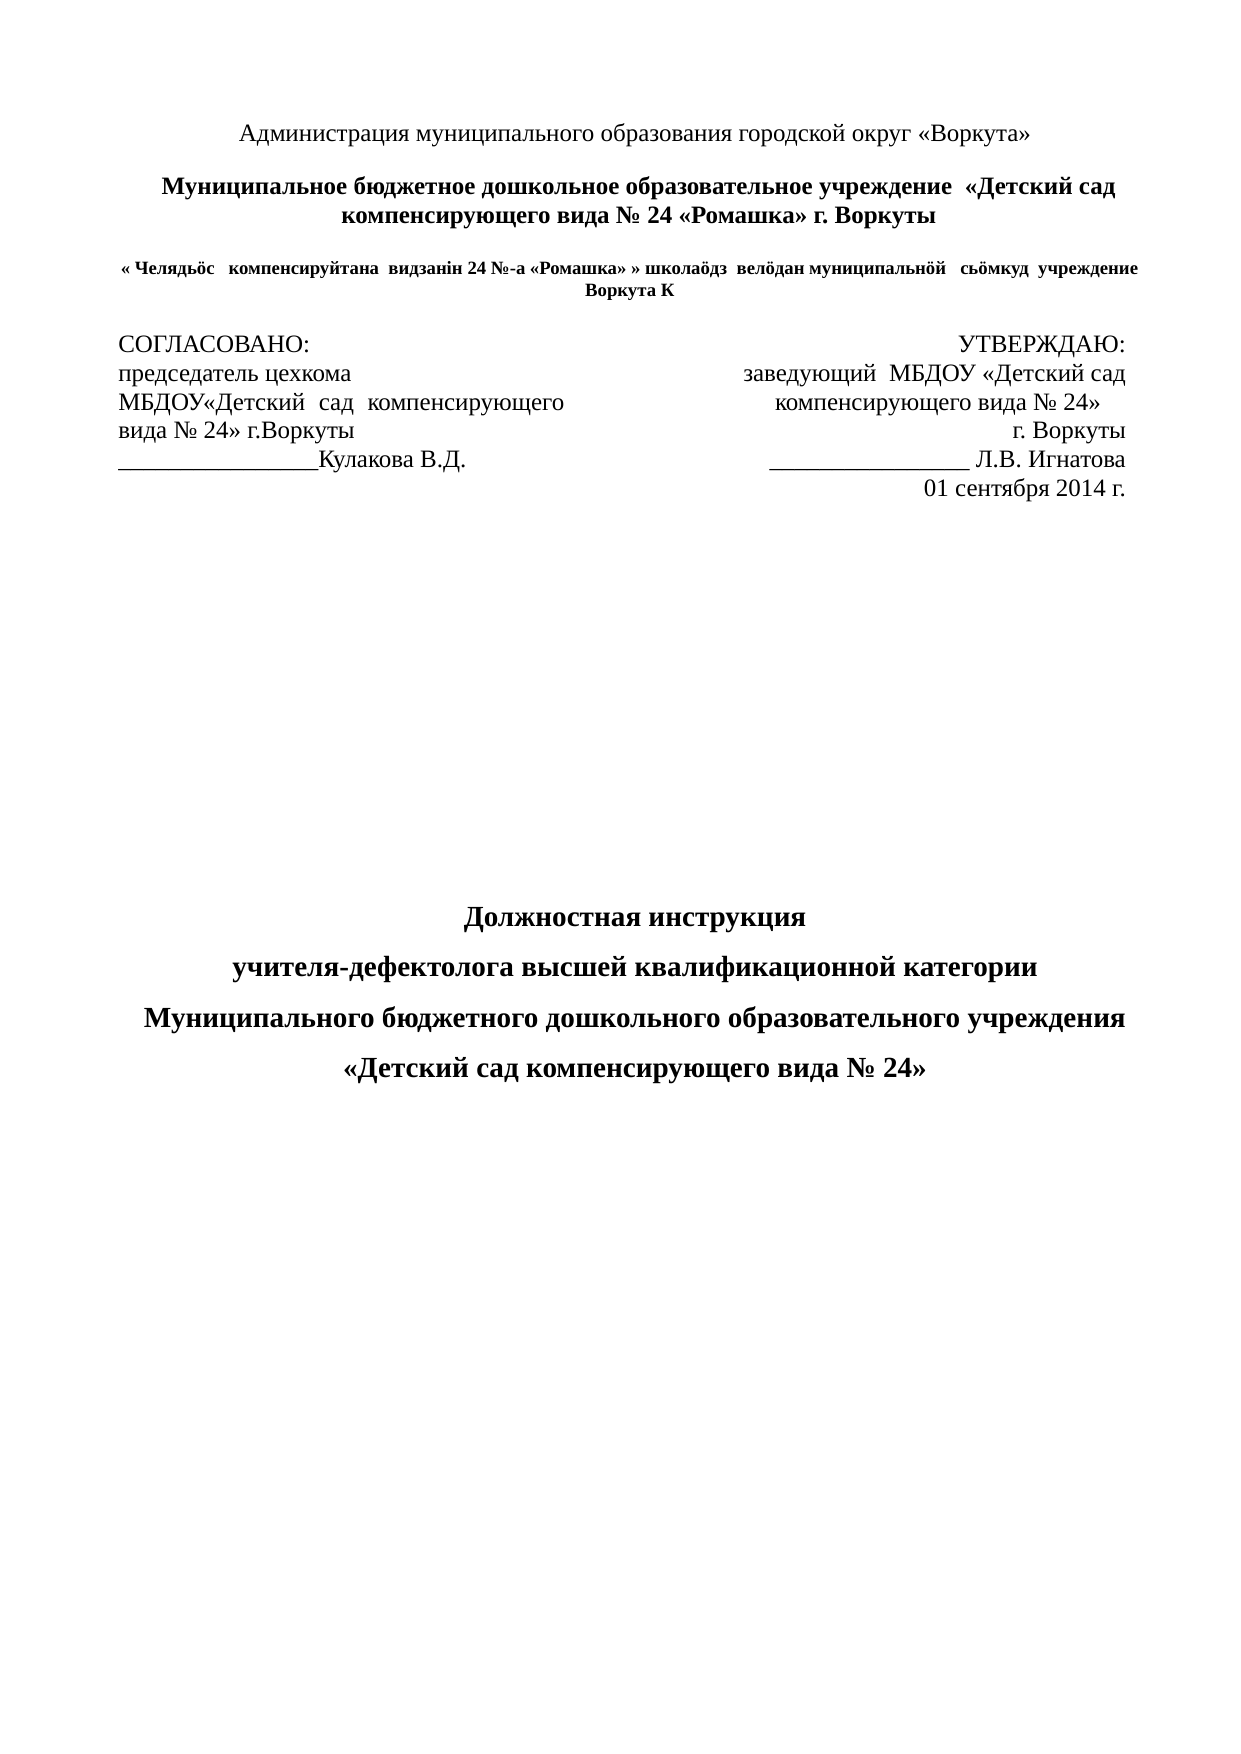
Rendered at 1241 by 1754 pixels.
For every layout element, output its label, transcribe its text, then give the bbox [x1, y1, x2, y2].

text Муниципальное бюджетное дошкольное образовательное учреждение «Детский сад компенсирующего вида № 24 «Ромашка» г. Воркуты [118, 171, 1159, 228]
text Администрация муниципального образования городской округ «Воркута» [118, 118, 1152, 147]
text « Челядьöс компенсируйтана видзанiн 24 №-а «Ромашка» » школаöдз велöдан муниципальнöй сьöмкуд учреждение Воркута К [118, 257, 1141, 300]
table_header УТВЕРЖДАЮ: заведующий МБДОУ «Детский сад компенсирующего вида № 24» г. Воркуты ________________ Л.В. Игнатова 01 сентября 2014 г. [576, 329, 1137, 502]
text Муниципального бюджетного дошкольного образовательного учреждения [118, 1000, 1152, 1033]
text «Детский сад компенсирующего вида № 24» [118, 1050, 1152, 1084]
table_header СОГЛАСОВАНО: председатель цехкома МБДОУ«Детский сад компенсирующего вида № 24» г.Воркуты ________________Кулакова В.Д. [107, 329, 576, 502]
text учителя-дефектолога высшей квалификационной категории [118, 949, 1152, 983]
text Должностная инструкция [118, 899, 1152, 933]
